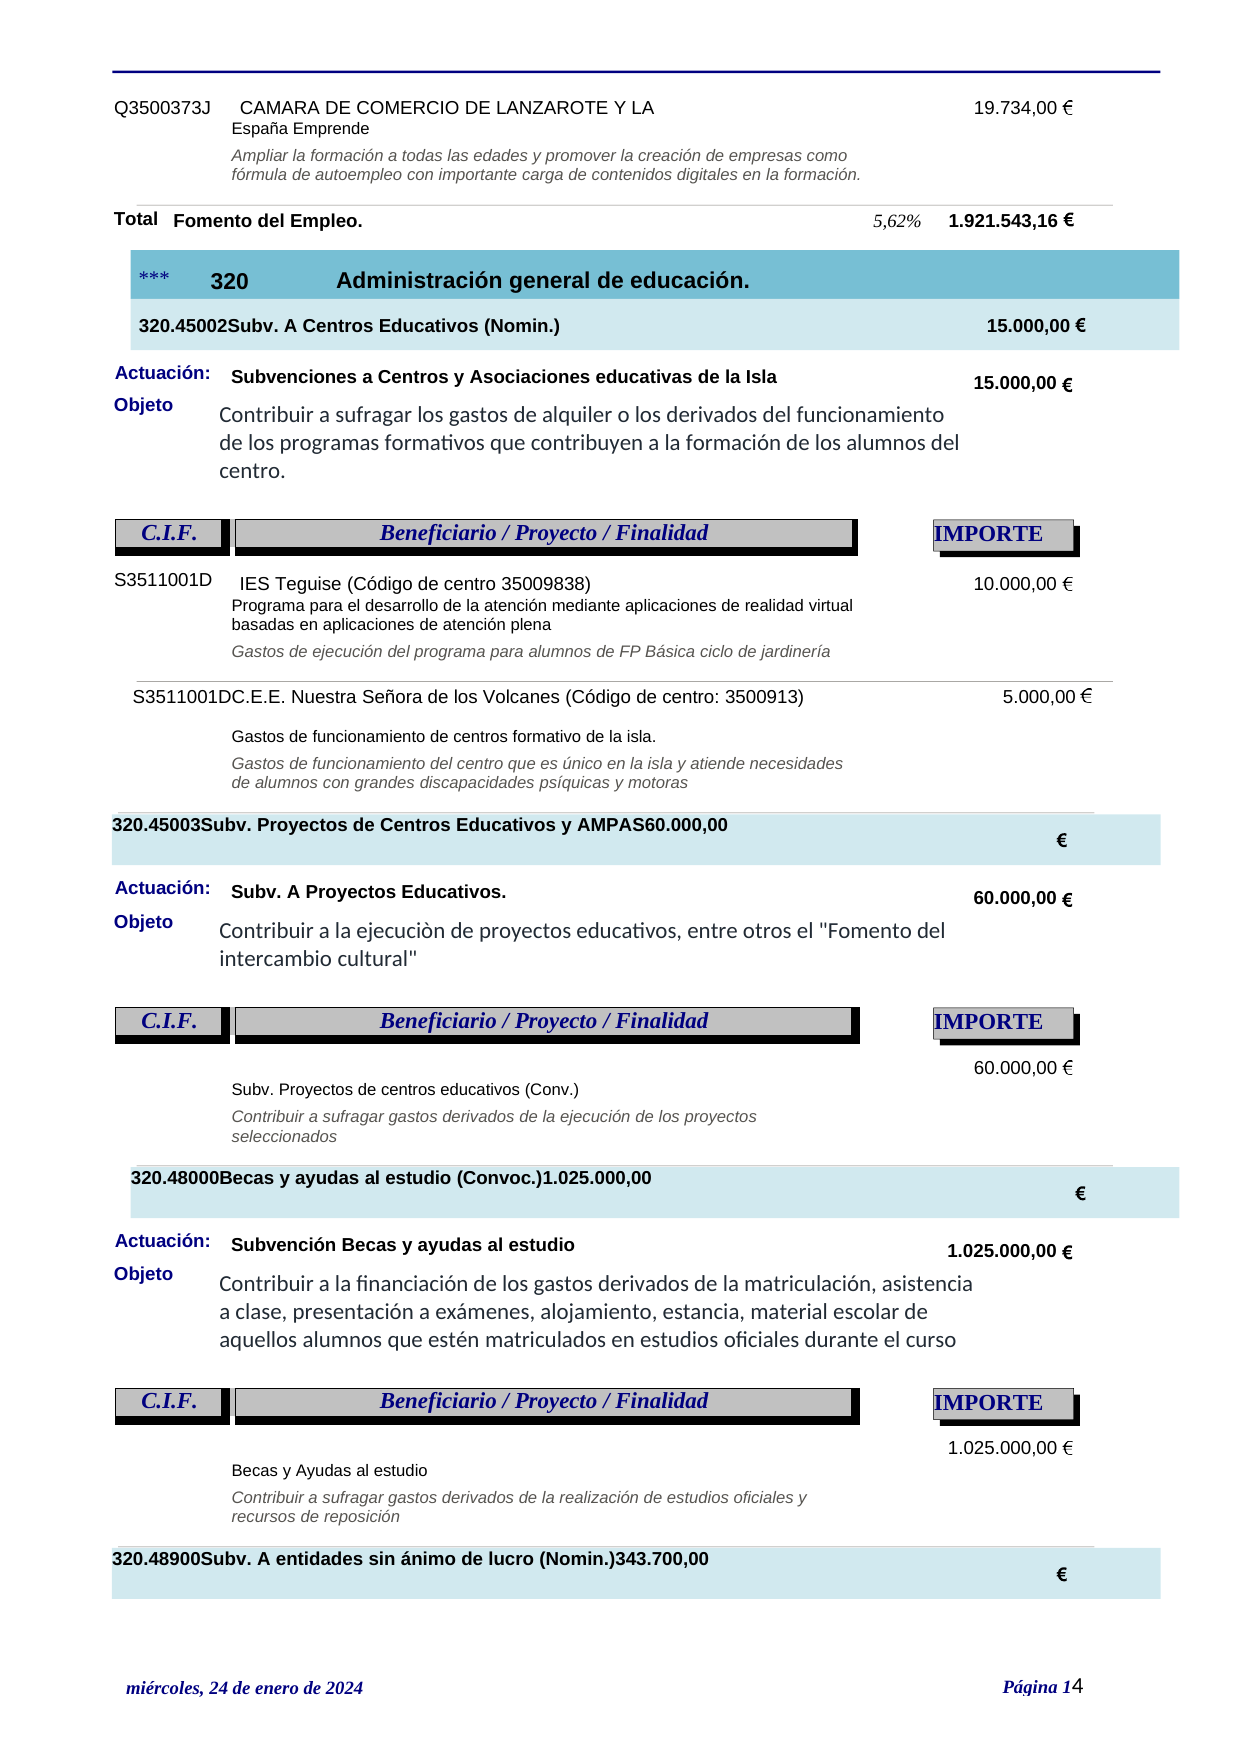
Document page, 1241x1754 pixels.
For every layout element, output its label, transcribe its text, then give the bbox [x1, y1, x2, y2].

text Objeto Contribuir a la financiación de los gastos derivados de la matriculación, asistencia a clase, presentación a exámenes, alojamiento, estancia, material escolar de aquellos alumnos que estén matriculados en estudios oficiales durante el curso [114, 1263, 974, 1353]
text Objeto Contribuir a la ejecuciòn de proyectos educativos, entre otros el "Fomento del intercambio cultural" [114, 911, 948, 973]
text España Emprende [231, 118, 1171, 138]
text C.I.F. [141, 520, 221, 545]
picture [1062, 1060, 1073, 1075]
text Subv. A Proyectos Educativos. [231, 881, 509, 903]
text Ampliar la formación a todas las edades y promover la creación de empresas como fórmula de autoempleo con importante carga de contenidos digitales en la formación. [231, 146, 863, 184]
text Fomento del Empleo. [173, 210, 367, 231]
text 1.025.000,00 [947, 1240, 1171, 1261]
text Becas y Ayudas al estudio [231, 1461, 1171, 1480]
text Contribuir a sufragar gastos derivados de la realización de estudios oficiales y recursos de reposición [231, 1488, 808, 1526]
text C.I.F. [141, 1008, 221, 1034]
text Beneficiario / Proyecto / Finalidad [379, 520, 851, 545]
text Actuación: [114, 362, 211, 383]
text Beneficiario / Proyecto / Finalidad [379, 1008, 851, 1034]
text Subvención Becas y ayudas al estudio [231, 1234, 577, 1255]
text Subvenciones a Centros y Asociaciones educativas de la Isla [231, 366, 780, 388]
text Total [114, 208, 158, 229]
text 15.000,00 [973, 372, 1171, 394]
text Gastos de ejecución del programa para alumnos de FP Básica ciclo de jardinería [231, 642, 856, 661]
text Programa para el desarrollo de la atención mediante aplicaciones de realidad virtual basadas en aplicaciones de atención plena [231, 596, 856, 634]
text 5,62% 1.921.543,16 [873, 210, 1171, 231]
picture [1080, 688, 1092, 703]
text Gastos de funcionamiento de centros formativo de la isla. [231, 727, 1171, 746]
text 1.025.000,00 [948, 1395, 1171, 1459]
text Actuación: [114, 877, 211, 899]
picture [1062, 577, 1073, 591]
text Gastos de funcionamiento del centro que es único en la isla y atiende necesidades de alumnos con grandes discapacidades psíquicas y motoras [231, 754, 852, 792]
text Objeto Contribuir a sufragar los gastos de alquiler o los derivados del funcionamiento de los programas formativos que contribuyen a la formación de los alumnos del centro. [114, 396, 972, 484]
text Actuación: [114, 1230, 211, 1251]
text Subv. Proyectos de centros educativos (Conv.) [231, 1080, 866, 1099]
picture [1062, 1441, 1073, 1455]
text Contribuir a sufragar gastos derivados de la ejecución de los proyectos seleccionados [231, 1107, 866, 1146]
text IES Teguise (Código de centro 35009838) [239, 572, 856, 594]
text C.I.F. [141, 1389, 221, 1414]
picture [1062, 100, 1073, 115]
text 60.000,00 [973, 887, 1171, 909]
text 60.000,00 [971, 1057, 1059, 1079]
text S3511001D [114, 568, 213, 590]
text 10.000,00 [973, 572, 1171, 594]
text Beneficiario / Proyecto / Finalidad [379, 1389, 851, 1414]
